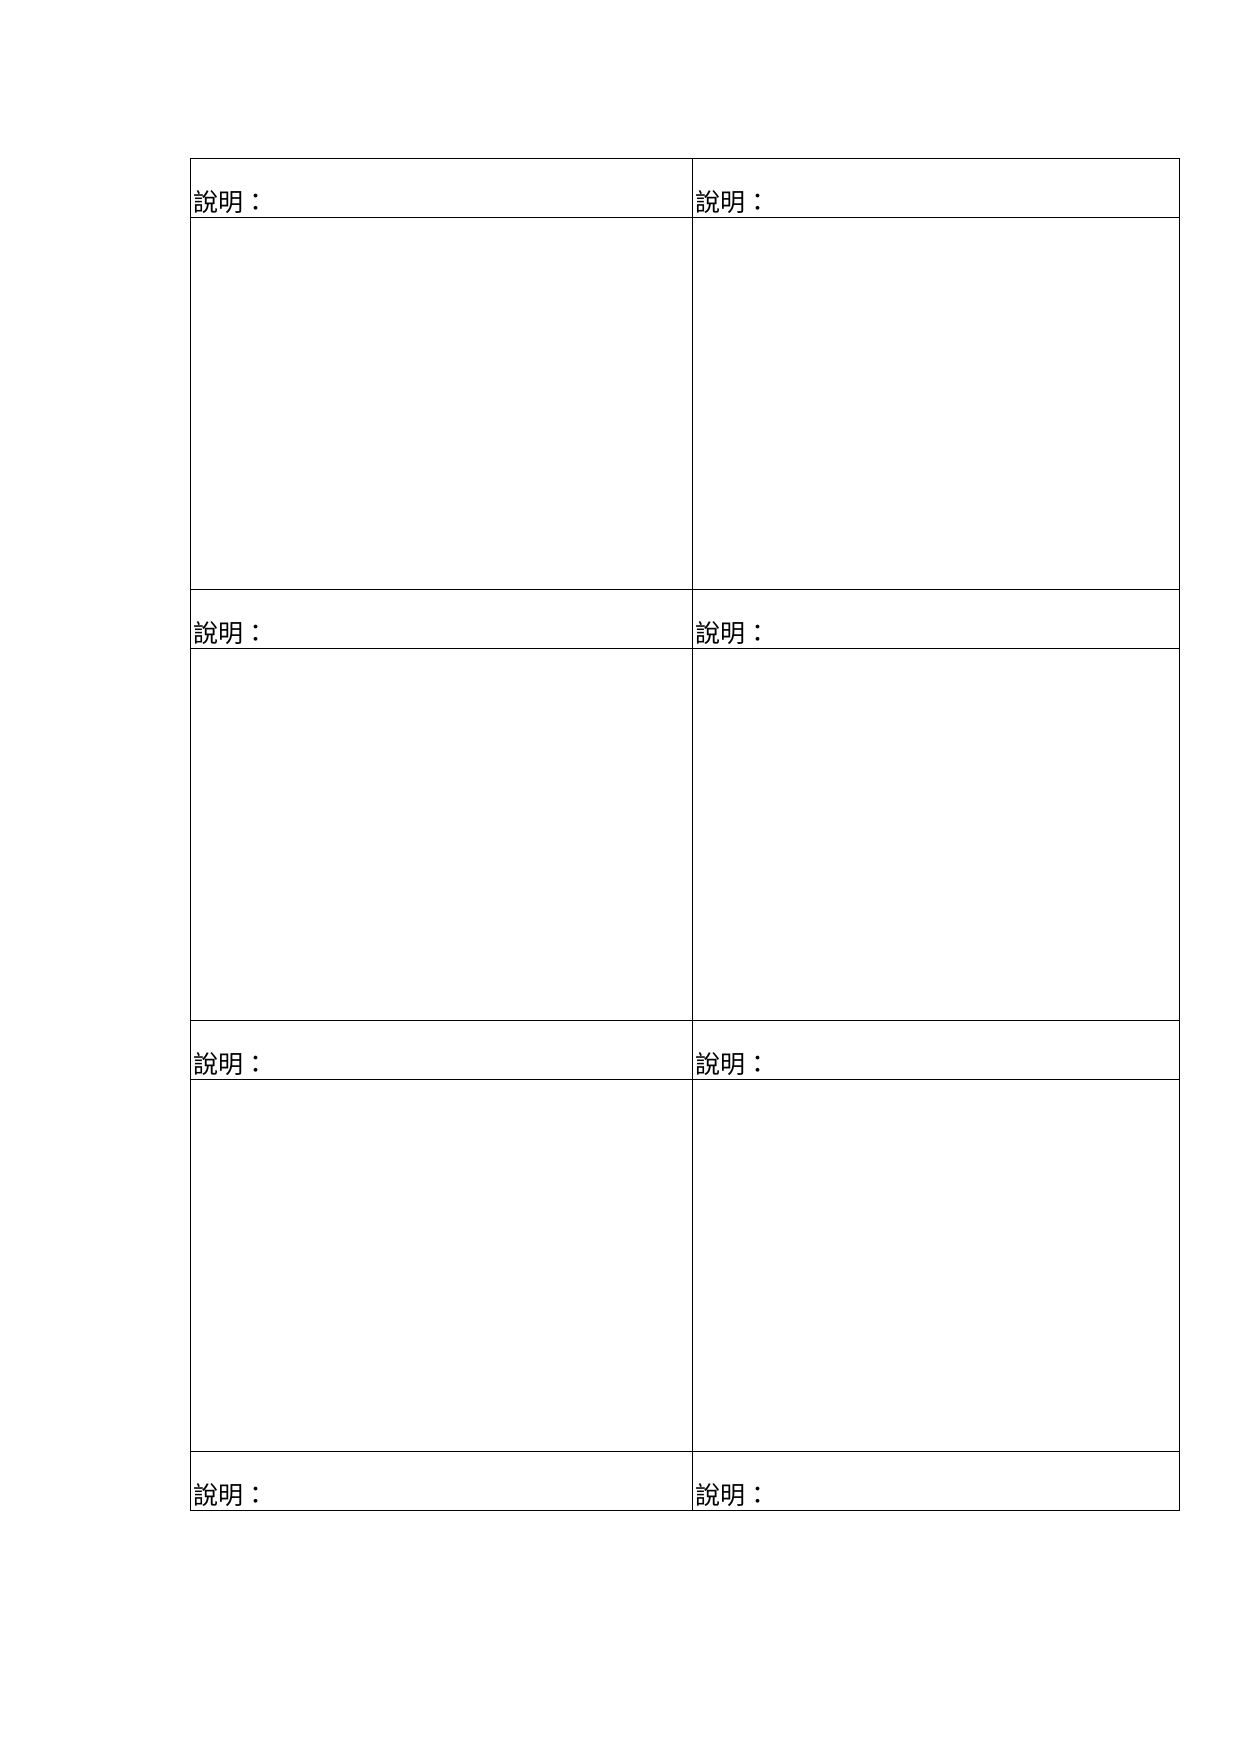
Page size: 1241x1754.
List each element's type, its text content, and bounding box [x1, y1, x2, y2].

table_cell 說明： [693, 159, 1179, 217]
table_cell [693, 1080, 1179, 1451]
table_cell 說明： [191, 1452, 692, 1510]
table_cell [191, 218, 692, 589]
table_cell 說明： [191, 159, 692, 217]
table_cell [693, 649, 1179, 1020]
table_cell 說明： [693, 1452, 1179, 1510]
table_cell 說明： [191, 590, 692, 648]
table_cell 說明： [693, 590, 1179, 648]
table_cell 說明： [693, 1021, 1179, 1079]
table_cell 說明： [191, 1021, 692, 1079]
table_cell [191, 649, 692, 1020]
table_cell [693, 218, 1179, 589]
table_cell [191, 1080, 692, 1451]
